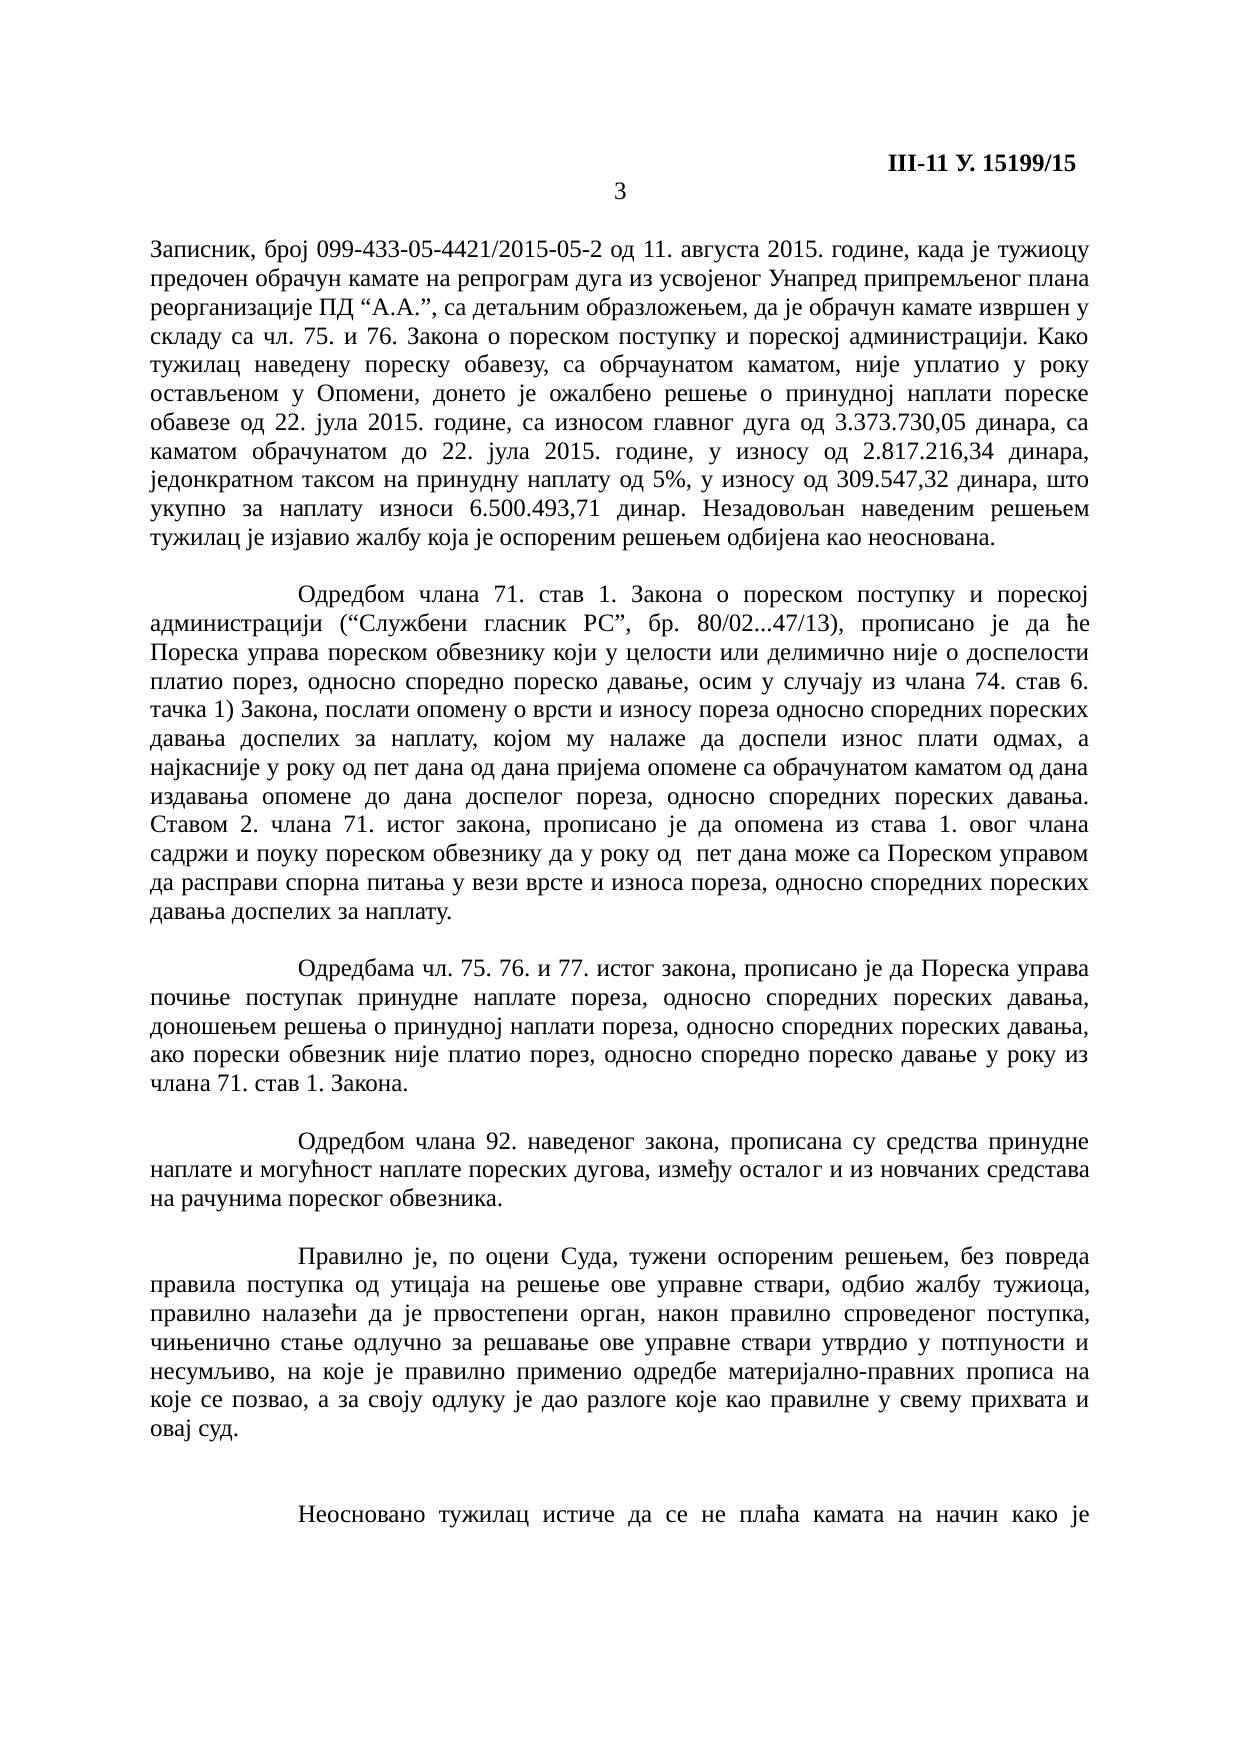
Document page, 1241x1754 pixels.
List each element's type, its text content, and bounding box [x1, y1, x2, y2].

text Правилно је, по оцени Суда, тужени оспореним решењем, без повреда правила поступка од утицаја на решење ове управне ствари, одбио жалбу тужиоца, правилно налазећи да је првостепени орган, након правилно спроведеног поступка, чињенично стање одлучно за решавање ове управне ствари утврдио у потпуности и несумљиво, на које је правилно применио одредбе материјално-правних прописа на које се позвао, а за своју одлуку је дао разлоге које као правилне у свему прихвата и овај суд. [150, 1241, 1090, 1442]
text Одредбама чл. 75. 76. и 77. истог закона, прописано је да Пореска управа почиње поступак принудне наплате пореза, односно споредних пореских давања, доношењем решења о принудној наплати пореза, односно споредних пореских давања, ако порески обвезник није платио порез, односно споредно пореско давање у року из члана 71. став 1. Закона. [150, 953, 1090, 1097]
text Неосновано тужилац истиче да се не плаћа камата на начин како је [150, 1499, 1090, 1528]
text Одредбом члана 92. наведеног закона, прописана су средства принудне наплате и могућност наплате пореских дугова, између осталог и из новчаних средстава на рачунима пореског обвезника. [150, 1126, 1090, 1212]
text Записник, број 099-433-05-4421/2015-05-2 од 11. августа 2015. године, када је тужиоцу предочен обрачун камате на репрограм дуга из усвојеног Унапред припремљеног плана реорганизације ПД “А.А.”, са детаљним образложењем, да је обрачун камате извршен у складу са чл. 75. и 76. Закона о пореском поступку и пореској администрацији. Како тужилац наведену пореску обавезу, са обрчаунатом каматом, није уплатио у року остављеном у Опомени, донето је ожалбено решење о принудној наплати пореске обавезе од 22. јула 2015. године, са износом главног дуга од 3.373.730,05 динара, са каматом обрачунатом до 22. јула 2015. године, у износу од 2.817.216,34 динара, једонкратном таксом на принудну наплату од 5%, у износу од 309.547,32 динара, што укупно за наплату износи 6.500.493,71 динар. Незадовољан наведеним решењем тужилац је изјавио жалбу која је оспореним решењем одбијена као неоснована. [150, 234, 1090, 551]
text Одредбом члана 71. став 1. Закона о пореском поступку и пореској администрацији (“Службени гласник РС”, бр. 80/02...47/13), прописано је да ће Пореска управа пореском обвезнику који у целости или делимично није о доспелости платио порез, односно споредно пореско давање, осим у случају из члана 74. став 6. тачка 1) Закона, послати опомену о врсти и износу пореза односно споредних пореских давања доспелих за наплату, којом му налаже да доспели износ плати одмах, а најкасније у року од пет дана од дана пријема опомене са обрачунатом каматом од дана издавања опомене до дана доспелог пореза, односно споредних пореских давања. Ставом 2. члана 71. истог закона, прописано је да опомена из става 1. овог члана садржи и поуку пореском обвезнику да у року од пет дана може са Пореском управом да расправи спорна питања у вези врсте и износа пореза, односно споредних пореских давања доспелих за наплату. [150, 579, 1090, 924]
